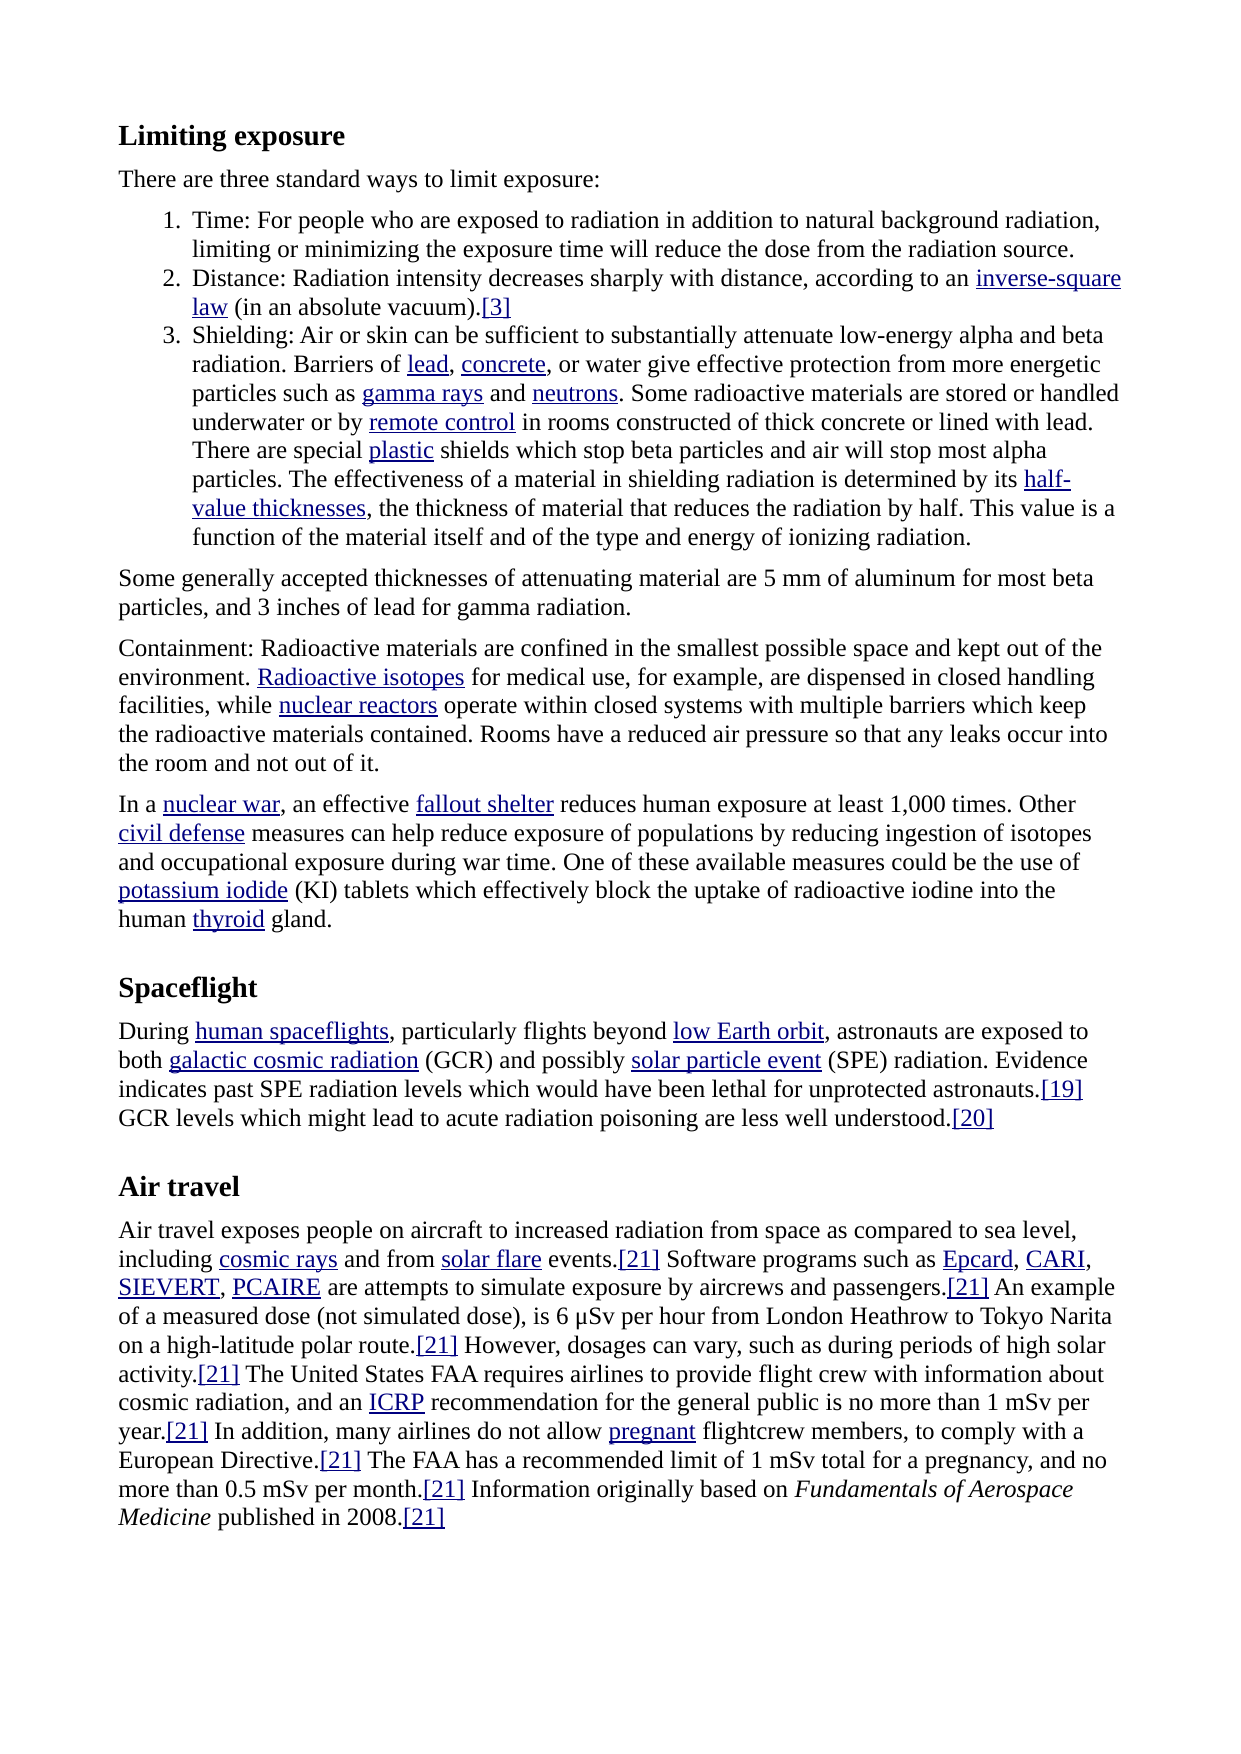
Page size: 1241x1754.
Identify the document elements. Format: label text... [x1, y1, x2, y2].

subtitle Air travel [118, 1169, 1122, 1202]
text In a nuclear war, an effective fallout shelter reduces human exposure at least 1,000 times. Other civil defense measures can help reduce exposure of populations by reducing ingestion of isotopes and occupational exposure during war time. One of these available measures could be the use of potassium iodide (KI) tablets which effectively block the uptake of radioactive iodine into the human thyroid gland. [118, 789, 1122, 933]
text During human spaceflights, particularly flights beyond low Earth orbit, astronauts are exposed to both galactic cosmic radiation (GCR) and possibly solar particle event (SPE) radiation. Evidence indicates past SPE radiation levels which would have been lethal for unprotected astronauts.[19] GCR levels which might lead to acute radiation poisoning are less well understood.[20] [118, 1016, 1122, 1131]
text Containment: Radioactive materials are confined in the smallest possible space and kept out of the environment. Radioactive isotopes for medical use, for example, are dispensed in closed handling facilities, while nuclear reactors operate within closed systems with multiple barriers which keep the radioactive materials contained. Rooms have a reduced air pressure so that any leaks occur into the room and not out of it. [118, 633, 1122, 777]
list Distance: Radiation intensity decreases sharply with distance, according to an inverse-square law (in an absolute vacuum).[3] [162, 263, 1122, 320]
text Some generally accepted thicknesses of attenuating material are 5 mm of aluminum for most beta particles, and 3 inches of lead for gamma radiation. [118, 563, 1122, 620]
text Air travel exposes people on aircraft to increased radiation from space as compared to sea level, including cosmic rays and from solar flare events.[21] Software programs such as Epcard, CARI, SIEVERT, PCAIRE are attempts to simulate exposure by aircrews and passengers.[21] An example of a measured dose (not simulated dose), is 6 μSv per hour from London Heathrow to Tokyo Narita on a high-latitude polar route.[21] However, dosages can vary, such as during periods of high solar activity.[21] The United States FAA requires airlines to provide flight crew with information about cosmic radiation, and an ICRP recommendation for the general public is no more than 1 mSv per year.[21] In addition, many airlines do not allow pregnant flightcrew members, to comply with a European Directive.[21] The FAA has a recommended limit of 1 mSv total for a pregnancy, and no more than 0.5 mSv per month.[21] Information originally based on Fundamentals of Aerospace Medicine published in 2008.[21] [118, 1215, 1122, 1531]
subtitle Spaceflight [118, 970, 1122, 1004]
text There are three standard ways to limit exposure: [118, 164, 1122, 193]
subtitle Limiting exposure [118, 118, 1122, 152]
list Shielding: Air or skin can be sufficient to substantially attenuate low-energy alpha and beta radiation. Barriers of lead, concrete, or water give effective protection from more energetic particles such as gamma rays and neutrons. Some radioactive materials are stored or handled underwater or by remote control in rooms constructed of thick concrete or lined with lead. There are special plastic shields which stop beta particles and air will stop most alpha particles. The effectiveness of a material in shielding radiation is determined by its half-value thicknesses, the thickness of material that reduces the radiation by half. This value is a function of the material itself and of the type and energy of ionizing radiation. [162, 320, 1122, 550]
list Time: For people who are exposed to radiation in addition to natural background radiation, limiting or minimizing the exposure time will reduce the dose from the radiation source. [162, 205, 1122, 263]
